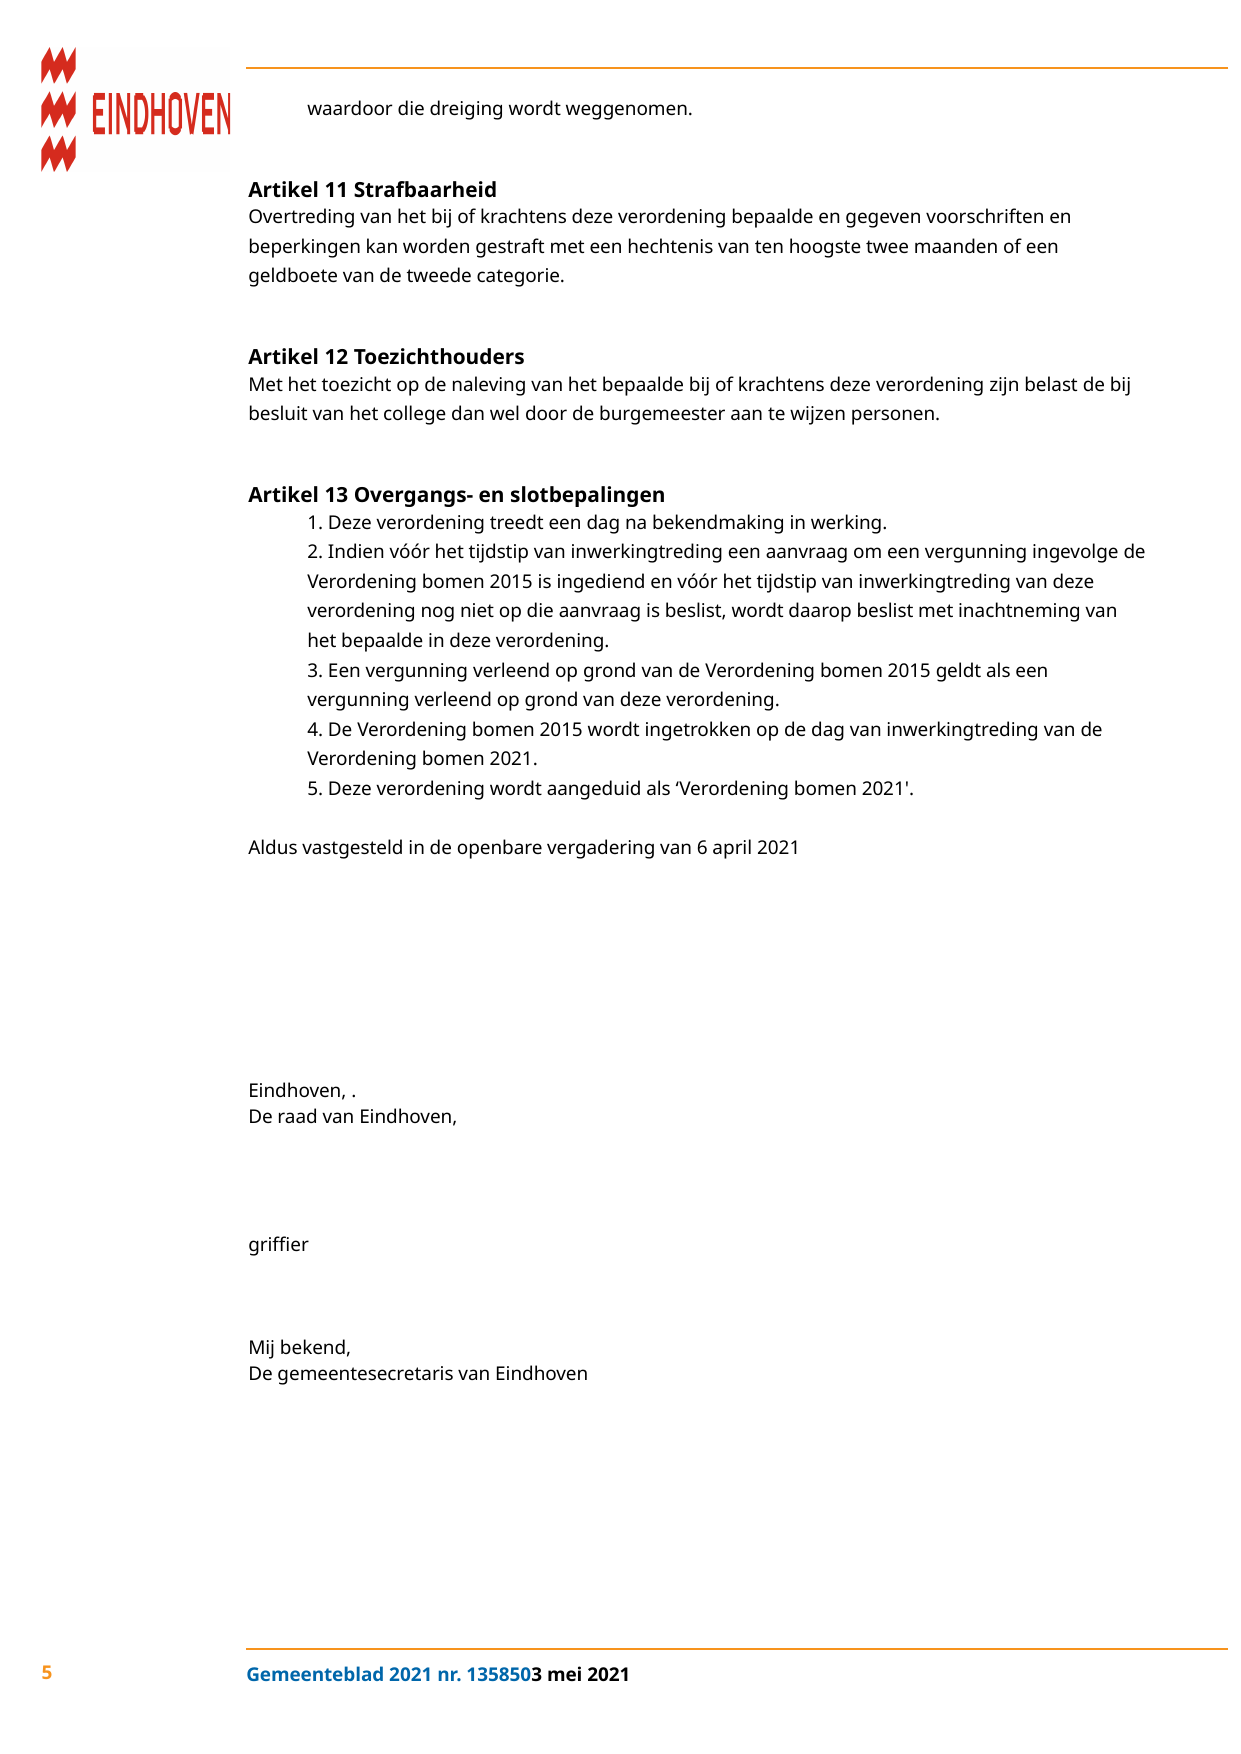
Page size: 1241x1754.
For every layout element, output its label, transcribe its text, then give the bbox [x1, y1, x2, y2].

text Artikel 11 Strafbaarheid [248, 175, 1152, 203]
picture [41, 47, 231, 172]
text Aldus vastgesteld in de openbare vergadering van 6 april 2021 [248, 834, 1152, 860]
list 1. Deze verordening treedt een dag na bekendmaking in werking. [248, 509, 1152, 534]
text De raad van Eindhoven, [248, 1103, 1152, 1128]
list 3. Een vergunning verleend op grond van de Verordening bomen 2015 geldt als een vergunning verleend op grond van deze verordening. [248, 657, 1152, 712]
text Overtreding van het bij of krachtens deze verordening bepaalde en gegeven voorschriften en beperkingen kan worden gestraft met een hechtenis van ten hoogste twee maanden of een geldboete van de tweede categorie. [248, 203, 1152, 288]
list waardoor die dreiging wordt weggenomen. [248, 95, 1152, 121]
list 4. De Verordening bomen 2015 wordt ingetrokken op de dag van inwerkingtreding van de Verordening bomen 2021. [248, 716, 1152, 771]
text Artikel 13 Overgangs- en slotbepalingen [248, 480, 1152, 509]
list 2. Indien vóór het tijdstip van inwerkingtreding een aanvraag om een vergunning ingevolge de Verordening bomen 2015 is ingediend en vóór het tijdstip van inwerkingtreding van deze verordening nog niet op die aanvraag is beslist, wordt daarop beslist met inachtneming van het bepaalde in deze verordening. [248, 538, 1152, 653]
text Eindhoven, . [248, 1077, 1152, 1103]
list 5. Deze verordening wordt aangeduid als ‘Verordening bomen 2021'. [248, 775, 1152, 801]
text Met het toezicht op de naleving van het bepaalde bij of krachtens deze verordening zijn belast de bij besluit van het college dan wel door de burgemeester aan te wijzen personen. [248, 371, 1152, 426]
text Artikel 12 Toezichthouders [248, 342, 1152, 371]
text griffier [248, 1231, 1152, 1257]
text Mij bekend, [248, 1334, 1152, 1360]
text De gemeentesecretaris van Eindhoven [248, 1360, 1152, 1386]
